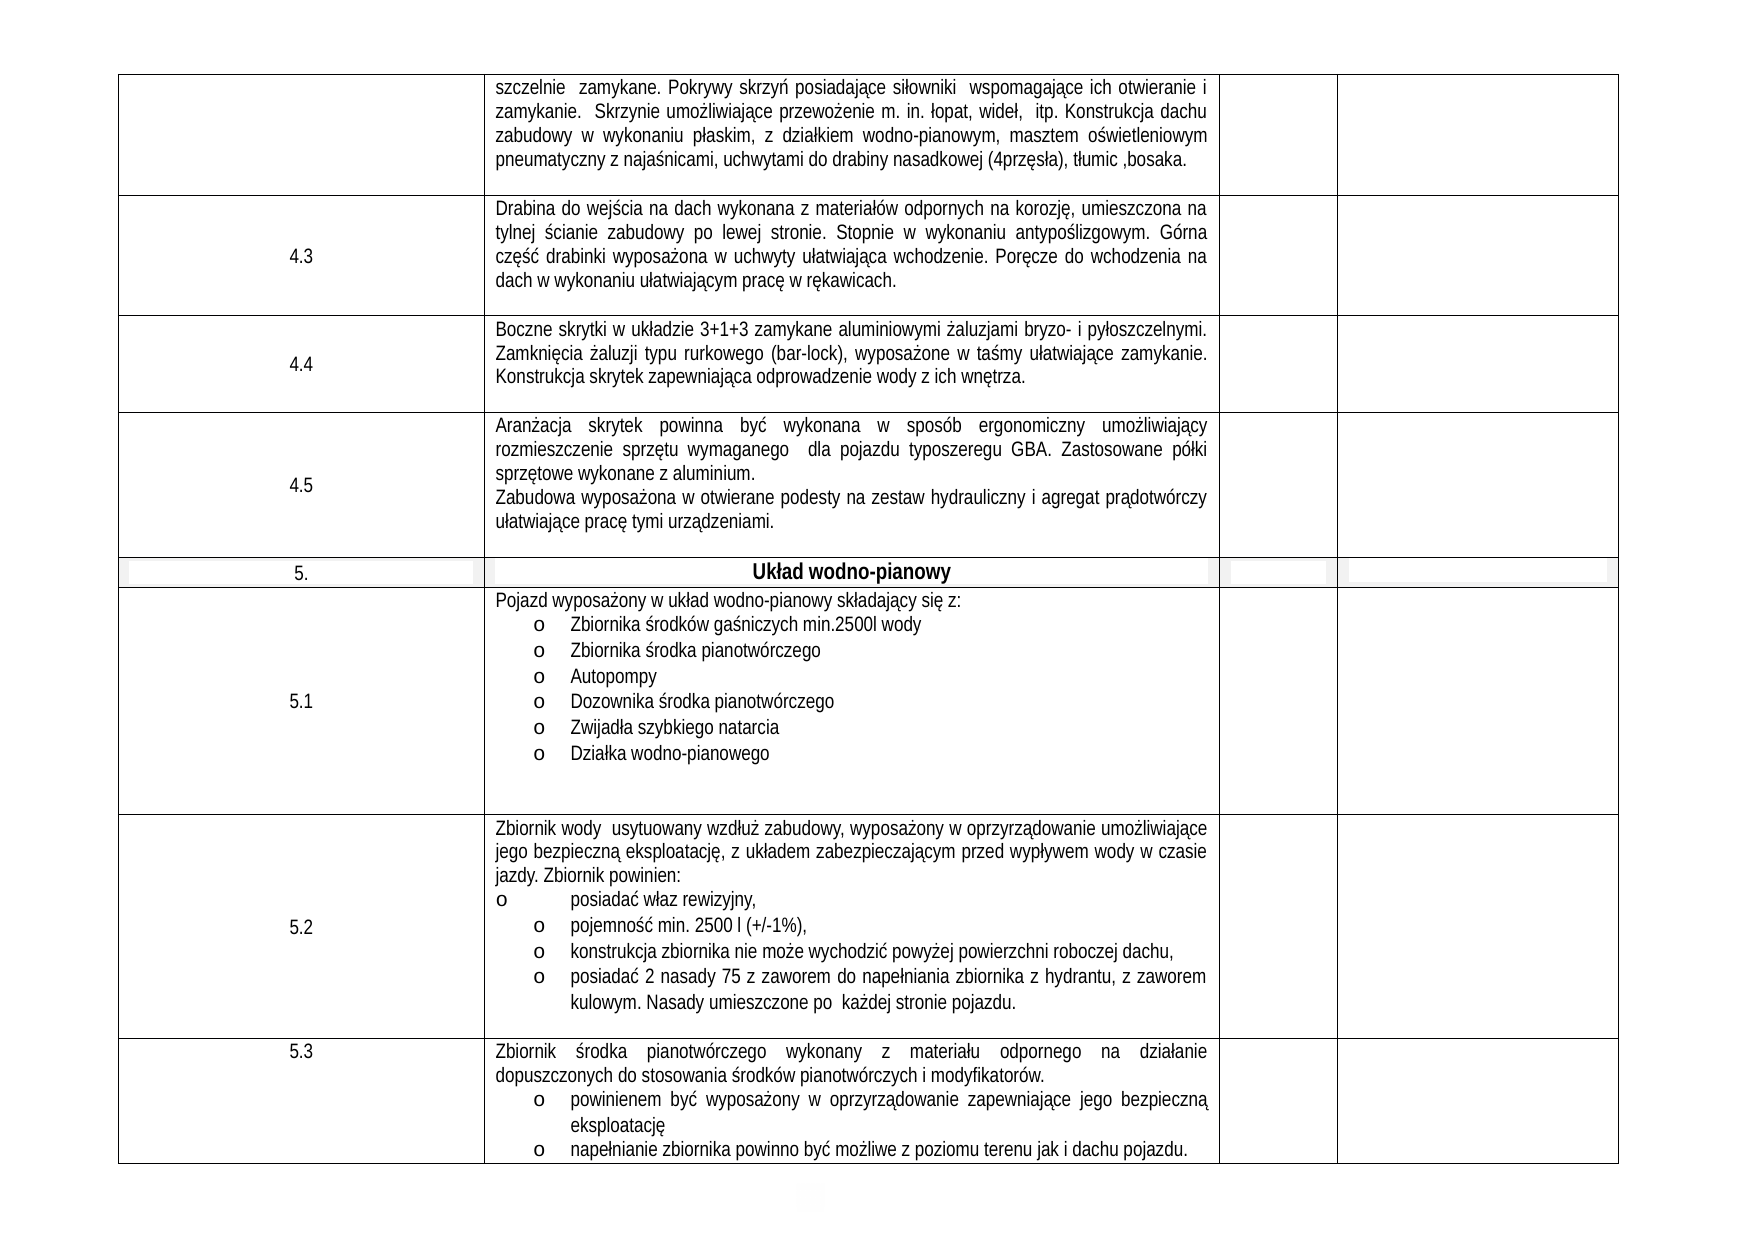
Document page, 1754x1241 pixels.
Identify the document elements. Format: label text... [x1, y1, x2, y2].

table_cell [1338, 413, 1618, 557]
table_cell [1220, 588, 1337, 814]
table_cell [119, 75, 484, 194]
table_cell [1338, 815, 1618, 1038]
table_cell 5.3 [119, 1039, 484, 1162]
table_cell Zbiornik wody usytuowany wzdłuż zabudowy, wyposażony w oprzyrządowanie umożliwiające jego bezpieczną eksploatację, z układem zabezpieczającym przed wypływem wody w czasie jazdy. Zbiornik powinien: posiadać właz rewizyjny, pojemność min. 2500 l (+/-1%), konstrukcja zbiornika nie może wychodzić powyżej powierzchni roboczej dachu, posiadać 2 nasady 75 z zaworem do napełniania zbiornika z hydrantu, z zaworem kulowym. Nasady umieszczone po każdej stronie pojazdu. [1132, 815, 1219, 1038]
table_cell 5.1 [119, 588, 484, 814]
table_cell [1220, 558, 1337, 587]
table_cell [1338, 316, 1618, 412]
table_cell [1338, 558, 1618, 587]
table_cell [1220, 316, 1337, 412]
table_cell 4.5 [119, 413, 484, 557]
table_cell Pojazd wyposażony w układ wodno-pianowy składający się z: Zbiornika środków gaśniczych min.2500l wody Zbiornika środka pianotwórczego Autopompy Dozownika środka pianotwórczego Zwijadła szybkiego natarcia Działka wodno-pianowego [485, 588, 533, 814]
table_cell 5. [119, 558, 484, 587]
table_cell [1338, 75, 1618, 194]
table_cell Układ wodno-pianowy [485, 558, 1219, 587]
table_cell [1338, 1039, 1618, 1162]
picture [796, 1183, 825, 1212]
table_cell [1220, 815, 1337, 1038]
table_cell [1220, 196, 1337, 315]
table_cell 4.4 [119, 316, 484, 412]
table_cell [1338, 588, 1618, 814]
table_cell [1220, 1039, 1337, 1162]
table_cell [1338, 196, 1618, 315]
table_cell Zbiornik wody usytuowany wzdłuż zabudowy, wyposażony w oprzyrządowanie umożliwiające jego bezpieczną eksploatację, z układem zabezpieczającym przed wypływem wody w czasie jazdy. Zbiornik powinien: posiadać właz rewizyjny, pojemność min. 2500 l (+/-1%), konstrukcja zbiornika nie może wychodzić powyżej powierzchni roboczej dachu, posiadać 2 nasady 75 z zaworem do napełniania zbiornika z hydrantu, z zaworem kulowym. Nasady umieszczone po każdej stronie pojazdu. [485, 815, 533, 1038]
table_cell 5.2 [119, 815, 484, 1038]
table_cell [1220, 413, 1337, 557]
table_cell [1220, 75, 1337, 194]
table_cell 4.3 [119, 196, 484, 315]
